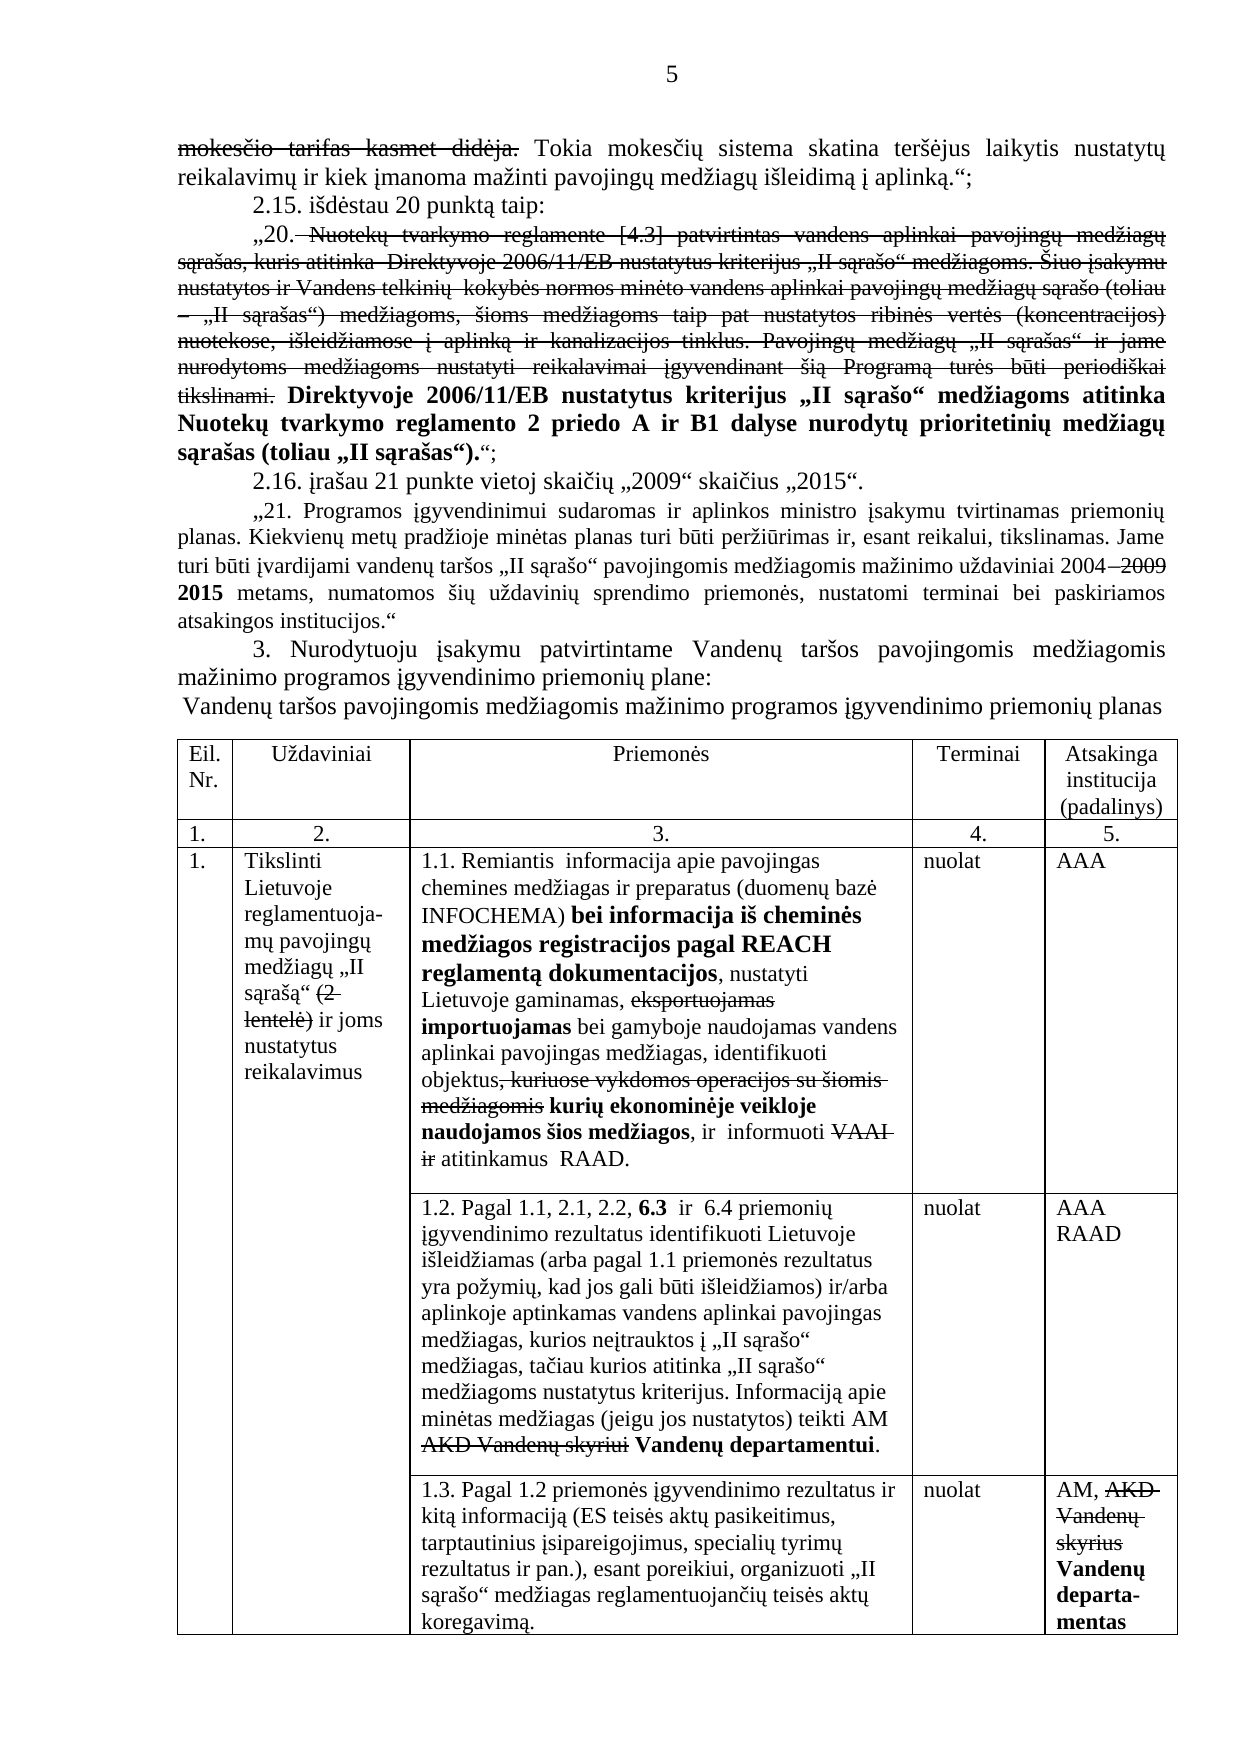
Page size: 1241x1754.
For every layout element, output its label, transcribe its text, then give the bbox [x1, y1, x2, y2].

table_cell nuolat [913, 1194, 1044, 1475]
table_header Atsakinga institucija (padalinys) [1046, 740, 1177, 819]
text „20. Nuotekų tvarkymo reglamente [4.3] patvirtintas vandens aplinkai pavojingų medžiagų sąrašas, kuris atitinka Direktyvoje 2006/11/EB nustatytus kriterijus „II sąrašo“ medžiagoms. Šiuo įsakymu nustatytos ir Vandens telkinių kokybės normos minėto vandens aplinkai pavojingų medžiagų sąrašo (toliau – „II sąrašas“) medžiagoms, šioms medžiagoms taip pat nustatytos ribinės vertės (koncentracijos) nuotekose, išleidžiamose į aplinką ir kanalizacijos tinklus. Pavojingų medžiagų „II sąrašas“ ir jame nurodytoms medžiagoms nustatyti reikalavimai įgyvendinant šią Programą turės būti periodiškai tikslinami. Direktyvoje 2006/11/EB nustatytus kriterijus „II sąrašo“ medžiagoms atitinka Nuotekų tvarkymo reglamento 2 priedo A ir B1 dalyse nurodytų prioritetinių medžiagų sąrašas (toliau „II sąrašas“).“; [177, 290, 1166, 315]
text „20. Nuotekų tvarkymo reglamente [4.3] patvirtintas vandens aplinkai pavojingų medžiagų sąrašas, kuris atitinka Direktyvoje 2006/11/EB nustatytus kriterijus „II sąrašo“ medžiagoms. Šiuo įsakymu nustatytos ir Vandens telkinių kokybės normos minėto vandens aplinkai pavojingų medžiagų sąrašo (toliau – „II sąrašas“) medžiagoms, šioms medžiagoms taip pat nustatytos ribinės vertės (koncentracijos) nuotekose, išleidžiamose į aplinką ir kanalizacijos tinklus. Pavojingų medžiagų „II sąrašas“ ir jame nurodytoms medžiagoms nustatyti reikalavimai įgyvendinant šią Programą turės būti periodiškai tikslinami. Direktyvoje 2006/11/EB nustatytus kriterijus „II sąrašo“ medžiagoms atitinka Nuotekų tvarkymo reglamento 2 priedo A ir B1 dalyse nurodytų prioritetinių medžiagų sąrašas (toliau „II sąrašas“).“; [177, 219, 1166, 262]
table_cell AM, AKD Vandenų skyrius Vandenų departa-mentas [1046, 1476, 1177, 1634]
text „20. Nuotekų tvarkymo reglamente [4.3] patvirtintas vandens aplinkai pavojingų medžiagų sąrašas, kuris atitinka Direktyvoje 2006/11/EB nustatytus kriterijus „II sąrašo“ medžiagoms. Šiuo įsakymu nustatytos ir Vandens telkinių kokybės normos minėto vandens aplinkai pavojingų medžiagų sąrašo (toliau – „II sąrašas“) medžiagoms, šioms medžiagoms taip pat nustatytos ribinės vertės (koncentracijos) nuotekose, išleidžiamose į aplinką ir kanalizacijos tinklus. Pavojingų medžiagų „II sąrašas“ ir jame nurodytoms medžiagoms nustatyti reikalavimai įgyvendinant šią Programą turės būti periodiškai tikslinami. Direktyvoje 2006/11/EB nustatytus kriterijus „II sąrašo“ medžiagoms atitinka Nuotekų tvarkymo reglamento 2 priedo A ir B1 dalyse nurodytų prioritetinių medžiagų sąrašas (toliau „II sąrašas“).“; [177, 369, 1166, 466]
table_cell 1.3. Pagal 1.2 priemonės įgyvendinimo rezultatus ir kitą informaciją (ES teisės aktų pasikeitimus, tarptautinius įsipareigojimus, specialių tyrimų rezultatus ir pan.), esant poreikiui, organizuoti „II sąrašo“ medžiagas reglamentuojančių teisės aktų koregavimą. [411, 1476, 912, 1634]
table_cell nuolat [913, 1476, 1044, 1634]
table_cell nuolat [913, 848, 1044, 1193]
table_cell 5. [1046, 820, 1177, 847]
table_cell 4. [913, 820, 1044, 847]
text „20. Nuotekų tvarkymo reglamente [4.3] patvirtintas vandens aplinkai pavojingų medžiagų sąrašas, kuris atitinka Direktyvoje 2006/11/EB nustatytus kriterijus „II sąrašo“ medžiagoms. Šiuo įsakymu nustatytos ir Vandens telkinių kokybės normos minėto vandens aplinkai pavojingų medžiagų sąrašo (toliau – „II sąrašas“) medžiagoms, šioms medžiagoms taip pat nustatytos ribinės vertės (koncentracijos) nuotekose, išleidžiamose į aplinką ir kanalizacijos tinklus. Pavojingų medžiagų „II sąrašas“ ir jame nurodytoms medžiagoms nustatyti reikalavimai įgyvendinant šią Programą turės būti periodiškai tikslinami. Direktyvoje 2006/11/EB nustatytus kriterijus „II sąrašo“ medžiagoms atitinka Nuotekų tvarkymo reglamento 2 priedo A ir B1 dalyse nurodytų prioritetinių medžiagų sąrašas (toliau „II sąrašas“).“; [177, 342, 1166, 368]
text 3. Nurodytuoju įsakymu patvirtintame Vandenų taršos pavojingomis medžiagomis mažinimo programos įgyvendinimo priemonių plane: [177, 634, 1166, 691]
text „20. Nuotekų tvarkymo reglamente [4.3] patvirtintas vandens aplinkai pavojingų medžiagų sąrašas, kuris atitinka Direktyvoje 2006/11/EB nustatytus kriterijus „II sąrašo“ medžiagoms. Šiuo įsakymu nustatytos ir Vandens telkinių kokybės normos minėto vandens aplinkai pavojingų medžiagų sąrašo (toliau – „II sąrašas“) medžiagoms, šioms medžiagoms taip pat nustatytos ribinės vertės (koncentracijos) nuotekose, išleidžiamose į aplinką ir kanalizacijos tinklus. Pavojingų medžiagų „II sąrašas“ ir jame nurodytoms medžiagoms nustatyti reikalavimai įgyvendinant šią Programą turės būti periodiškai tikslinami. Direktyvoje 2006/11/EB nustatytus kriterijus „II sąrašo“ medžiagoms atitinka Nuotekų tvarkymo reglamento 2 priedo A ir B1 dalyse nurodytų prioritetinių medžiagų sąrašas (toliau „II sąrašas“).“; [177, 316, 1166, 341]
table_header Uždaviniai [233, 740, 409, 819]
text 2.16. įrašau 21 punkte vietoj skaičių „2009“ skaičius „2015“. [177, 466, 1166, 495]
table_cell 2. [233, 820, 409, 847]
table_header Eil. Nr. [178, 740, 232, 819]
text Vandenų taršos pavojingomis medžiagomis mažinimo programos įgyvendinimo priemonių planas [176, 691, 1166, 720]
table_cell AAA RAAD [1046, 1194, 1177, 1475]
text mokesčio tarifas kasmet didėja. Tokia mokesčių sistema skatina teršėjus laikytis nustatytų reikalavimų ir kiek įmanoma mažinti pavojingų medžiagų išleidimą į aplinką.“; [177, 133, 1166, 190]
text 2.15. išdėstau 20 punktą taip: [176, 190, 1166, 219]
table_cell Tikslinti Lietuvoje reglamentuoja-mų pavojingų medžiagų „II sąrašą“ (2 lentelė) ir joms nustatytus reikalavimus [233, 848, 409, 1634]
table_cell 1.2. Pagal 1.1, 2.1, 2.2, 6.3 ir 6.4 priemonių įgyvendinimo rezultatus identifikuoti Lietuvoje išleidžiamas (arba pagal 1.1 priemonės rezultatus yra požymių, kad jos gali būti išleidžiamos) ir/arba aplinkoje aptinkamas vandens aplinkai pavojingas medžiagas, kurios neįtrauktos į „II sąrašo“ medžiagas, tačiau kurios atitinka „II sąrašo“ medžiagoms nustatytus kriterijus. Informaciją apie minėtas medžiagas (jeigu jos nustatytos) teikti AM AKD Vandenų skyriui Vandenų departamentui. [411, 1194, 912, 1475]
table_cell 1. [178, 848, 232, 1634]
table_header Priemonės [411, 740, 912, 819]
table_cell 3. [411, 820, 912, 847]
text „20. Nuotekų tvarkymo reglamente [4.3] patvirtintas vandens aplinkai pavojingų medžiagų sąrašas, kuris atitinka Direktyvoje 2006/11/EB nustatytus kriterijus „II sąrašo“ medžiagoms. Šiuo įsakymu nustatytos ir Vandens telkinių kokybės normos minėto vandens aplinkai pavojingų medžiagų sąrašo (toliau – „II sąrašas“) medžiagoms, šioms medžiagoms taip pat nustatytos ribinės vertės (koncentracijos) nuotekose, išleidžiamose į aplinką ir kanalizacijos tinklus. Pavojingų medžiagų „II sąrašas“ ir jame nurodytoms medžiagoms nustatyti reikalavimai įgyvendinant šią Programą turės būti periodiškai tikslinami. Direktyvoje 2006/11/EB nustatytus kriterijus „II sąrašo“ medžiagoms atitinka Nuotekų tvarkymo reglamento 2 priedo A ir B1 dalyse nurodytų prioritetinių medžiagų sąrašas (toliau „II sąrašas“).“; [177, 263, 1166, 289]
text „21. Programos įgyvendinimui sudaromas ir aplinkos ministro įsakymu tvirtinamas priemonių planas. Kiekvienų metų pradžioje minėtas planas turi būti peržiūrimas ir, esant reikalui, tikslinamas. Jame turi būti įvardijami vandenų taršos „II sąrašo“ pavojingomis medžiagomis mažinimo uždaviniai 2004–2009 2015 metams, numatomos šių uždavinių sprendimo priemonės, nustatomi terminai bei paskiriamos atsakingos institucijos.“ [177, 495, 1166, 634]
table_cell 1. [178, 820, 232, 847]
table_cell 1.1. Remiantis informacija apie pavojingas chemines medžiagas ir preparatus (duomenų bazė INFOCHEMA) bei informacija iš cheminės medžiagos registracijos pagal REACH reglamentą dokumentacijos, nustatyti Lietuvoje gaminamas, eksportuojamas importuojamas bei gamyboje naudojamas vandens aplinkai pavojingas medžiagas, identifikuoti objektus, kuriuose vykdomos operacijos su šiomis medžiagomis kurių ekonominėje veikloje naudojamos šios medžiagos, ir informuoti VAAI ir atitinkamus RAAD. [411, 848, 912, 1193]
table_cell AAA [1046, 848, 1177, 1193]
table_header Terminai [913, 740, 1044, 819]
